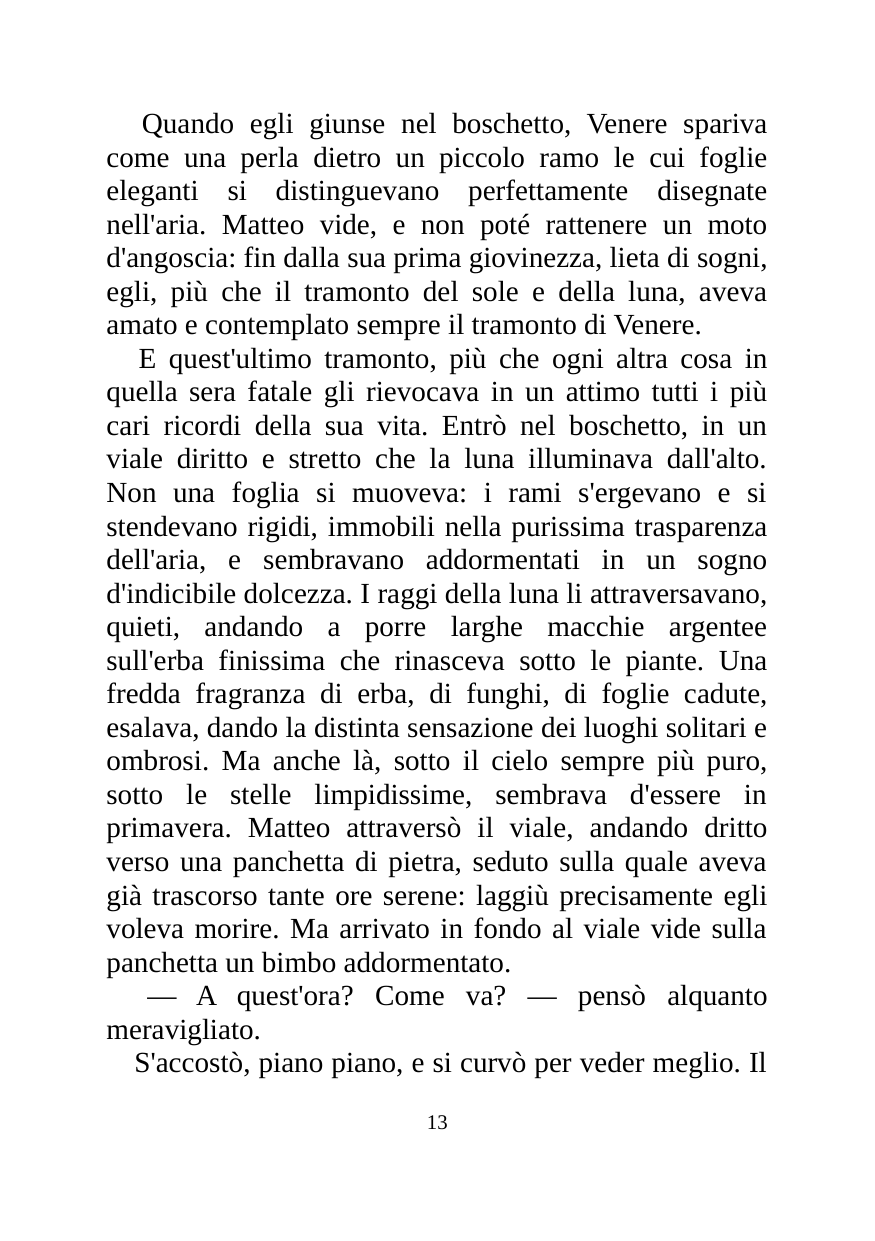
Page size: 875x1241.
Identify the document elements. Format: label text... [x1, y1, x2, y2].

text E quest'ultimo tramonto, più che ogni altra cosa in quella sera fatale gli rievocava in un attimo tutti i più cari ricordi della sua vita. Entrò nel boschetto, in un viale diritto e stretto che la luna illuminava dall'alto. Non una foglia si muoveva: i rami s'ergevano e si stendevano rigidi, immobili nella purissima trasparenza dell'aria, e sembravano addormentati in un sogno d'indicibile dolcezza. I raggi della luna li attraversavano, quieti, andando a porre larghe macchie argentee sull'erba finissima che rinasceva sotto le piante. Una fredda fragranza di erba, di funghi, di foglie cadute, esalava, dando la distinta sensazione dei luoghi solitari e ombrosi. Ma anche là, sotto il cielo sempre più puro, sotto le stelle limpidissime, sembrava d'essere in primavera. Matteo attraversò il viale, andando dritto verso una panchetta di pietra, seduto sulla quale aveva già trascorso tante ore serene: laggiù precisamente egli voleva morire. Ma arrivato in fondo al viale vide sulla panchetta un bimbo addormentato. [106, 341, 768, 978]
text Quando egli giunse nel boschetto, Venere spariva come una perla dietro un piccolo ramo le cui foglie eleganti si distinguevano perfettamente disegnate nell'aria. Matteo vide, e non poté rattenere un moto d'angoscia: fin dalla sua prima giovinezza, lieta di sogni, egli, più che il tramonto del sole e della luna, aveva amato e contemplato sempre il tramonto di Venere. [106, 106, 768, 341]
text — A quest'ora? Come va? — pensò alquanto meravigliato. [106, 978, 768, 1045]
text S'accostò, piano piano, e si curvò per veder meglio. Il [106, 1045, 768, 1079]
